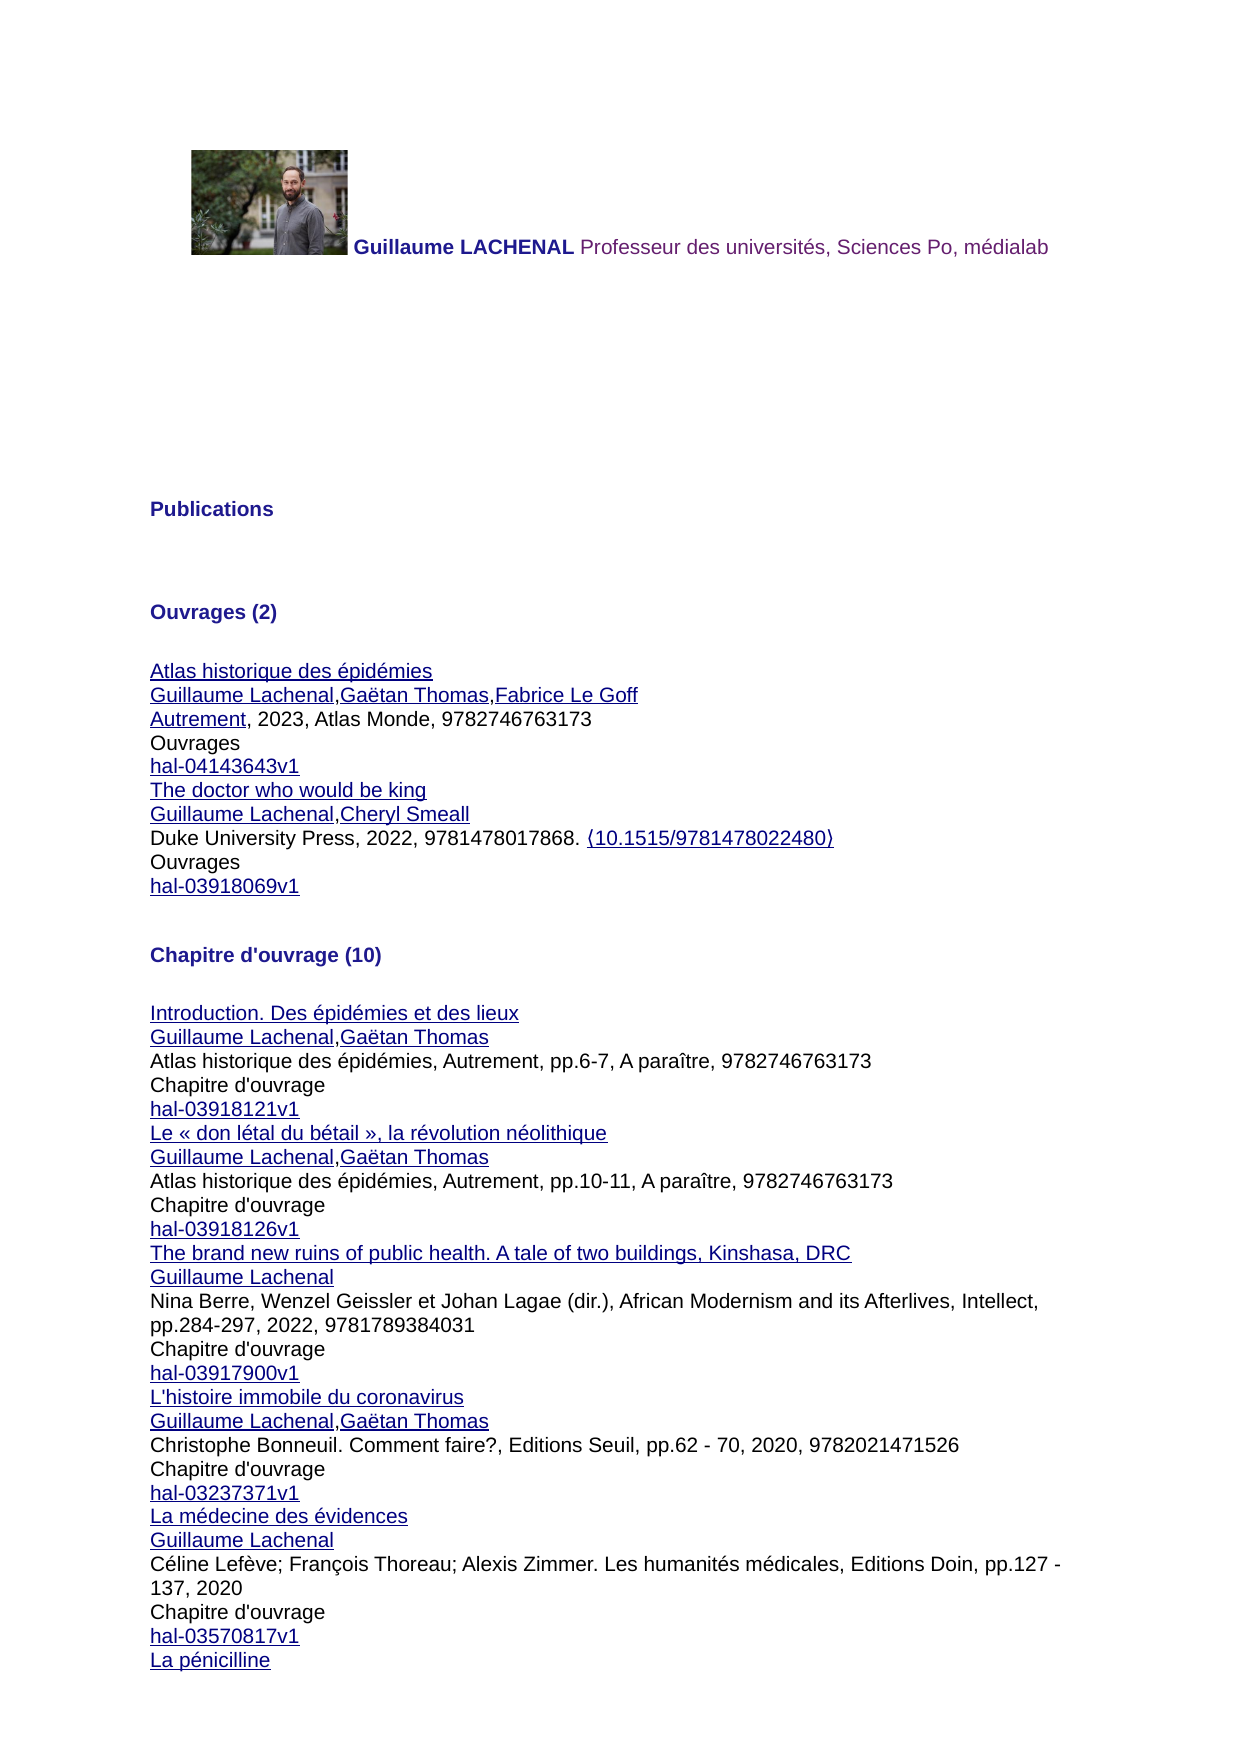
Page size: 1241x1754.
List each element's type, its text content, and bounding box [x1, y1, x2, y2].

table_cell The doctor who would be king Guillaume Lachenal,Cheryl Smeall Duke University Press, 2022, 9781478017868. ⟨10.1515/9781478022480⟩ Ouvrages hal-03918069v1 [150, 778, 1090, 898]
picture [191, 150, 348, 255]
subtitle Guillaume LACHENAL Professeur des universités, Sciences Po, médialab [150, 150, 1090, 258]
table_cell La médecine des évidences Guillaume Lachenal Céline Lefève; François Thoreau; Alexis Zimmer. Les humanités médicales, Editions Doin, pp.127 - 137, 2020 Chapitre d'ouvrage hal-03570817v1 [150, 1504, 1090, 1648]
table_cell The brand new ruins of public health. A tale of two buildings, Kinshasa, DRC Guillaume Lachenal Nina Berre, Wenzel Geissler et Johan Lagae (dir.), African Modernism and its Afterlives, Intellect, pp.284-297, 2022, 9781789384031 Chapitre d'ouvrage hal-03917900v1 [150, 1241, 1090, 1384]
table_cell L'histoire immobile du coronavirus Guillaume Lachenal,Gaëtan Thomas Christophe Bonneuil. Comment faire?, Editions Seuil, pp.62 - 70, 2020, 9782021471526 Chapitre d'ouvrage hal-03237371v1 [150, 1385, 1090, 1504]
table_header Introduction. Des épidémies et des lieux Guillaume Lachenal,Gaëtan Thomas Atlas historique des épidémies, Autrement, pp.6-7, A paraître, 9782746763173 Chapitre d'ouvrage hal-03918121v1 [150, 1001, 1090, 1121]
subtitle Publications [150, 497, 1090, 521]
subtitle Chapitre d'ouvrage (10) [150, 943, 1090, 967]
table_cell La pénicilline [150, 1648, 1090, 1672]
table_header Atlas historique des épidémies Guillaume Lachenal,Gaëtan Thomas,Fabrice Le Goff Autrement, 2023, Atlas Monde, 9782746763173 Ouvrages hal-04143643v1 [150, 659, 1090, 778]
subtitle Ouvrages (2) [150, 600, 1090, 624]
table_cell Le « don létal du bétail », la révolution néolithique Guillaume Lachenal,Gaëtan Thomas Atlas historique des épidémies, Autrement, pp.10-11, A paraître, 9782746763173 Chapitre d'ouvrage hal-03918126v1 [150, 1121, 1090, 1241]
